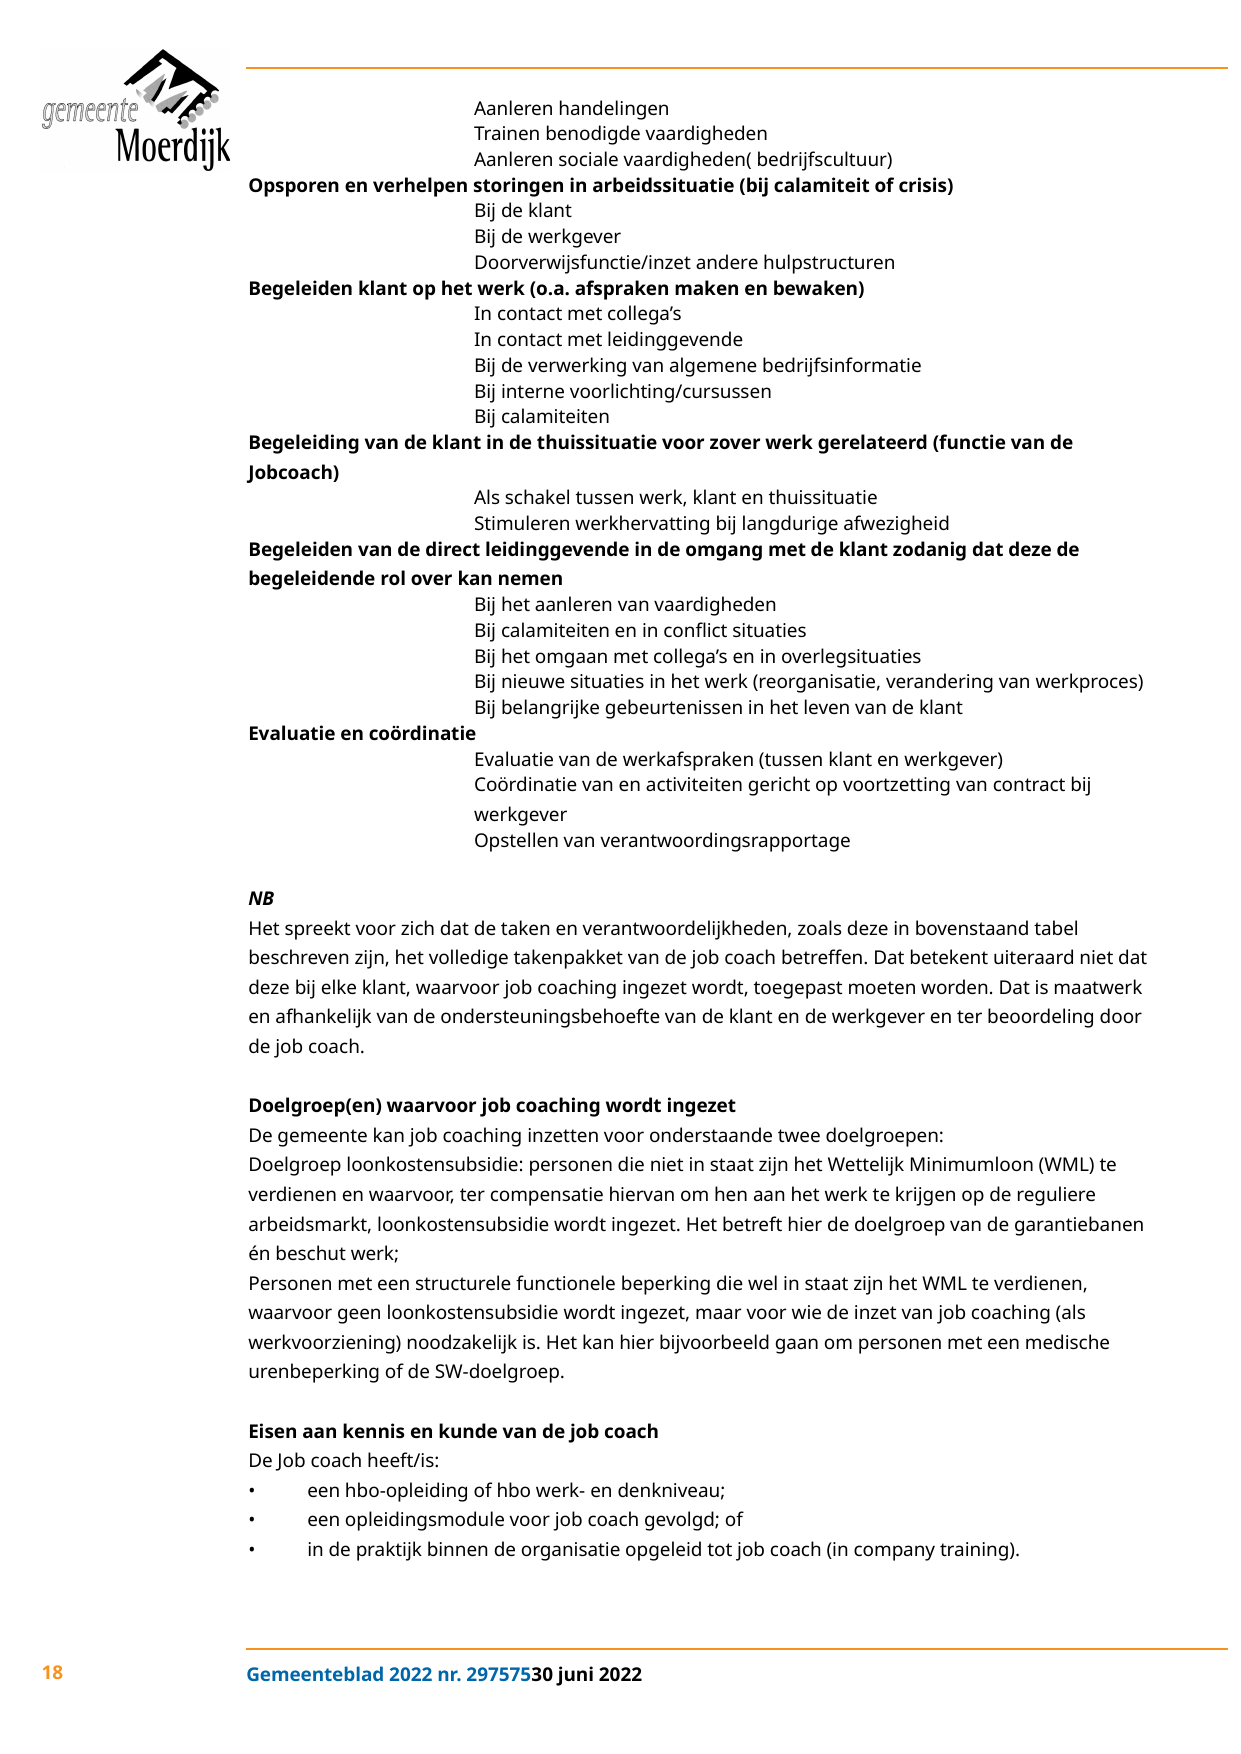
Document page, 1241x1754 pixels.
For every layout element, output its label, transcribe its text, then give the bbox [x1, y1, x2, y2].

table_cell Bij de verwerking van algemene bedrijfsinformatie [474, 352, 1152, 378]
table_cell [248, 510, 474, 536]
table_cell [248, 378, 474, 403]
table_cell [248, 198, 474, 223]
text De Job coach heeft/is: [248, 1447, 1152, 1473]
table_cell [248, 771, 474, 827]
table_cell [248, 404, 474, 429]
table_cell Bij het aanleren van vaardigheden [474, 591, 1152, 617]
table_cell [248, 121, 474, 146]
table_cell Bij interne voorlichting/cursussen [474, 378, 1152, 403]
table_cell [248, 694, 474, 720]
table_cell Opsporen en verhelpen storingen in arbeidssituatie (bij calamiteit of crisis) [248, 172, 1152, 198]
table_cell Evaluatie van de werkafspraken (tussen klant en werkgever) [474, 746, 1152, 771]
table_cell Begeleiden van de direct leidinggevende in de omgang met de klant zodanig dat deze de begeleidende rol over kan nemen [248, 536, 1152, 591]
table_cell [248, 591, 474, 617]
text Doelgroep(en) waarvoor job coaching wordt ingezet [248, 1092, 1152, 1118]
table_cell In contact met leidinggevende [474, 326, 1152, 352]
table_cell [248, 326, 474, 352]
list een hbo-opleiding of hbo werk- en denkniveau; [248, 1477, 1152, 1503]
table_cell Trainen benodigde vaardigheden [474, 121, 1152, 146]
text NB [248, 885, 1152, 911]
list een opleidingsmodule voor job coach gevolgd; of [248, 1507, 1152, 1532]
table_cell Doorverwijsfunctie/inzet andere hulpstructuren [474, 249, 1152, 275]
list in de praktijk binnen de organisatie opgeleid tot job coach (in company training). [248, 1536, 1152, 1562]
table_cell Coördinatie van en activiteiten gericht op voortzetting van contract bij werkgever [474, 771, 1152, 827]
text Doelgroep loonkostensubsidie: personen die niet in staat zijn het Wettelijk Minimumloon (WML) te verdienen en waarvoor, ter compensatie hiervan om hen aan het werk te krijgen op de reguliere arbeidsmarkt, loonkostensubsidie wordt ingezet. Het betreft hier de doelgroep van de garantiebanen én beschut werk; [248, 1152, 1152, 1266]
text De gemeente kan job coaching inzetten voor onderstaande twee doelgroepen: [248, 1122, 1152, 1148]
table_cell Aanleren handelingen [474, 95, 1152, 121]
table_cell Bij calamiteiten [474, 404, 1152, 429]
table_cell Stimuleren werkhervatting bij langdurige afwezigheid [474, 510, 1152, 536]
table_cell Bij calamiteiten en in conflict situaties [474, 617, 1152, 643]
table_cell [248, 827, 474, 852]
table_cell Aanleren sociale vaardigheden( bedrijfscultuur) [474, 146, 1152, 172]
table_cell [248, 146, 474, 172]
table_cell Bij het omgaan met collega’s en in overlegsituaties [474, 643, 1152, 668]
table_cell [248, 485, 474, 510]
table_cell [248, 224, 474, 249]
table_cell [248, 352, 474, 378]
table_cell [248, 643, 474, 668]
table_cell Begeleiding van de klant in de thuissituatie voor zover werk gerelateerd (functie van de Jobcoach) [248, 429, 1152, 484]
table_cell Bij nieuwe situaties in het werk (reorganisatie, verandering van werkproces) [474, 669, 1152, 694]
picture [41, 47, 231, 172]
table_cell Evaluatie en coördinatie [248, 720, 1152, 746]
table_cell [248, 95, 474, 121]
text Personen met een structurele functionele beperking die wel in staat zijn het WML te verdienen, waarvoor geen loonkostensubsidie wordt ingezet, maar voor wie de inzet van job coaching (als werkvoorziening) noodzakelijk is. Het kan hier bijvoorbeeld gaan om personen met een medische urenbeperking of de SW-doelgroep. [248, 1270, 1152, 1384]
text Eisen aan kennis en kunde van de job coach [248, 1418, 1152, 1443]
table_cell In contact met collega’s [474, 301, 1152, 326]
table_cell Opstellen van verantwoordingsrapportage [474, 827, 1152, 852]
table_cell [248, 301, 474, 326]
table_cell Begeleiden klant op het werk (o.a. afspraken maken en bewaken) [248, 275, 1152, 301]
table_cell [248, 746, 474, 771]
table_cell Bij de klant [474, 198, 1152, 223]
table_cell Als schakel tussen werk, klant en thuissituatie [474, 485, 1152, 510]
table_cell [248, 249, 474, 275]
table_cell Bij de werkgever [474, 224, 1152, 249]
text Het spreekt voor zich dat de taken en verantwoordelijkheden, zoals deze in bovenstaand tabel beschreven zijn, het volledige takenpakket van de job coach betreffen. Dat betekent uiteraard niet dat deze bij elke klant, waarvoor job coaching ingezet wordt, toegepast moeten worden. Dat is maatwerk en afhankelijk van de ondersteuningsbehoefte van de klant en de werkgever en ter beoordeling door de job coach. [248, 915, 1152, 1059]
table_cell [248, 617, 474, 643]
table_cell [248, 669, 474, 694]
table_cell Bij belangrijke gebeurtenissen in het leven van de klant [474, 694, 1152, 720]
